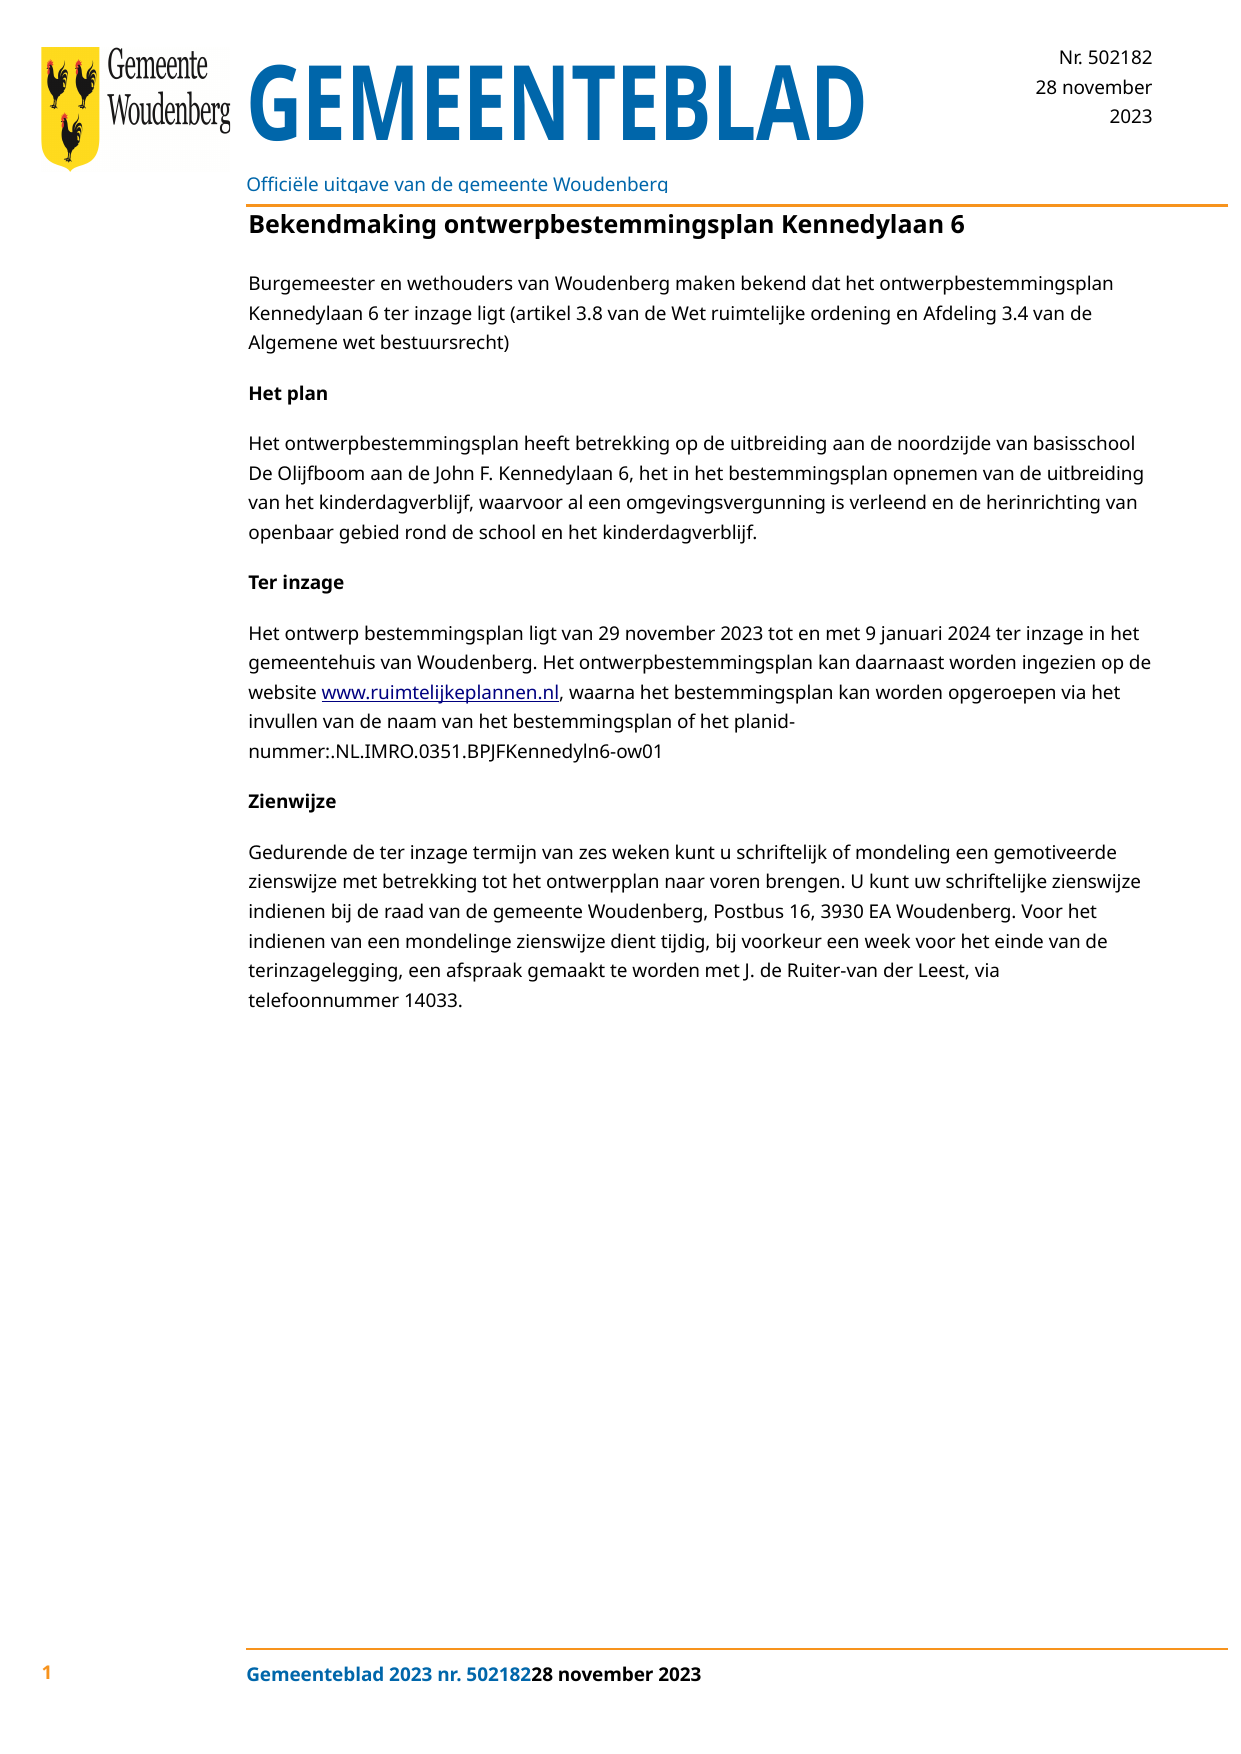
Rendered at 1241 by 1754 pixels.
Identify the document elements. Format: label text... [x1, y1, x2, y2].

text Het ontwerpbestemmingsplan heeft betrekking op de uitbreiding aan de noordzijde van basisschool De Olijfboom aan de John F. Kennedylaan 6, het in het bestemmingsplan opnemen van de uitbreiding van het kinderdagverblijf, waarvoor al een omgevingsvergunning is verleend en de herinrichting van openbaar gebied rond de school en het kinderdagverblijf. [248, 430, 1152, 545]
picture [41, 47, 231, 172]
text Bekendmaking ontwerpbestemmingsplan Kennedylaan 6 [248, 207, 1152, 241]
text Ter inzage [248, 569, 1152, 595]
text Het ontwerp bestemmingsplan ligt van 29 november 2023 tot en met 9 januari 2024 ter inzage in het gemeentehuis van Woudenberg. Het ontwerpbestemmingsplan kan daarnaast worden ingezien op de website www.ruimtelijkeplannen.nl, waarna het bestemmingsplan kan worden opgeroepen via het invullen van de naam van het bestemmingsplan of het planid-nummer:.NL.IMRO.0351.BPJFKennedyln6-ow01 [248, 620, 1152, 764]
text Het plan [248, 380, 1152, 406]
text Burgemeester en wethouders van Woudenberg maken bekend dat het ontwerpbestemmingsplan Kennedylaan 6 ter inzage ligt (artikel 3.8 van de Wet ruimtelijke ordening en Afdeling 3.4 van de Algemene wet bestuursrecht) [248, 270, 1152, 355]
text Zienwijze [248, 789, 1152, 814]
text Gedurende de ter inzage termijn van zes weken kunt u schriftelijk of mondeling een gemotiveerde zienswijze met betrekking tot het ontwerpplan naar voren brengen. U kunt uw schriftelijke zienswijze indienen bij de raad van de gemeente Woudenberg, Postbus 16, 3930 EA Woudenberg. Voor het indienen van een mondelinge zienswijze dient tijdig, bij voorkeur een week voor het einde van de terinzagelegging, een afspraak gemaakt te worden met J. de Ruiter-van der Leest, via telefoonnummer 14033. [248, 839, 1152, 1013]
